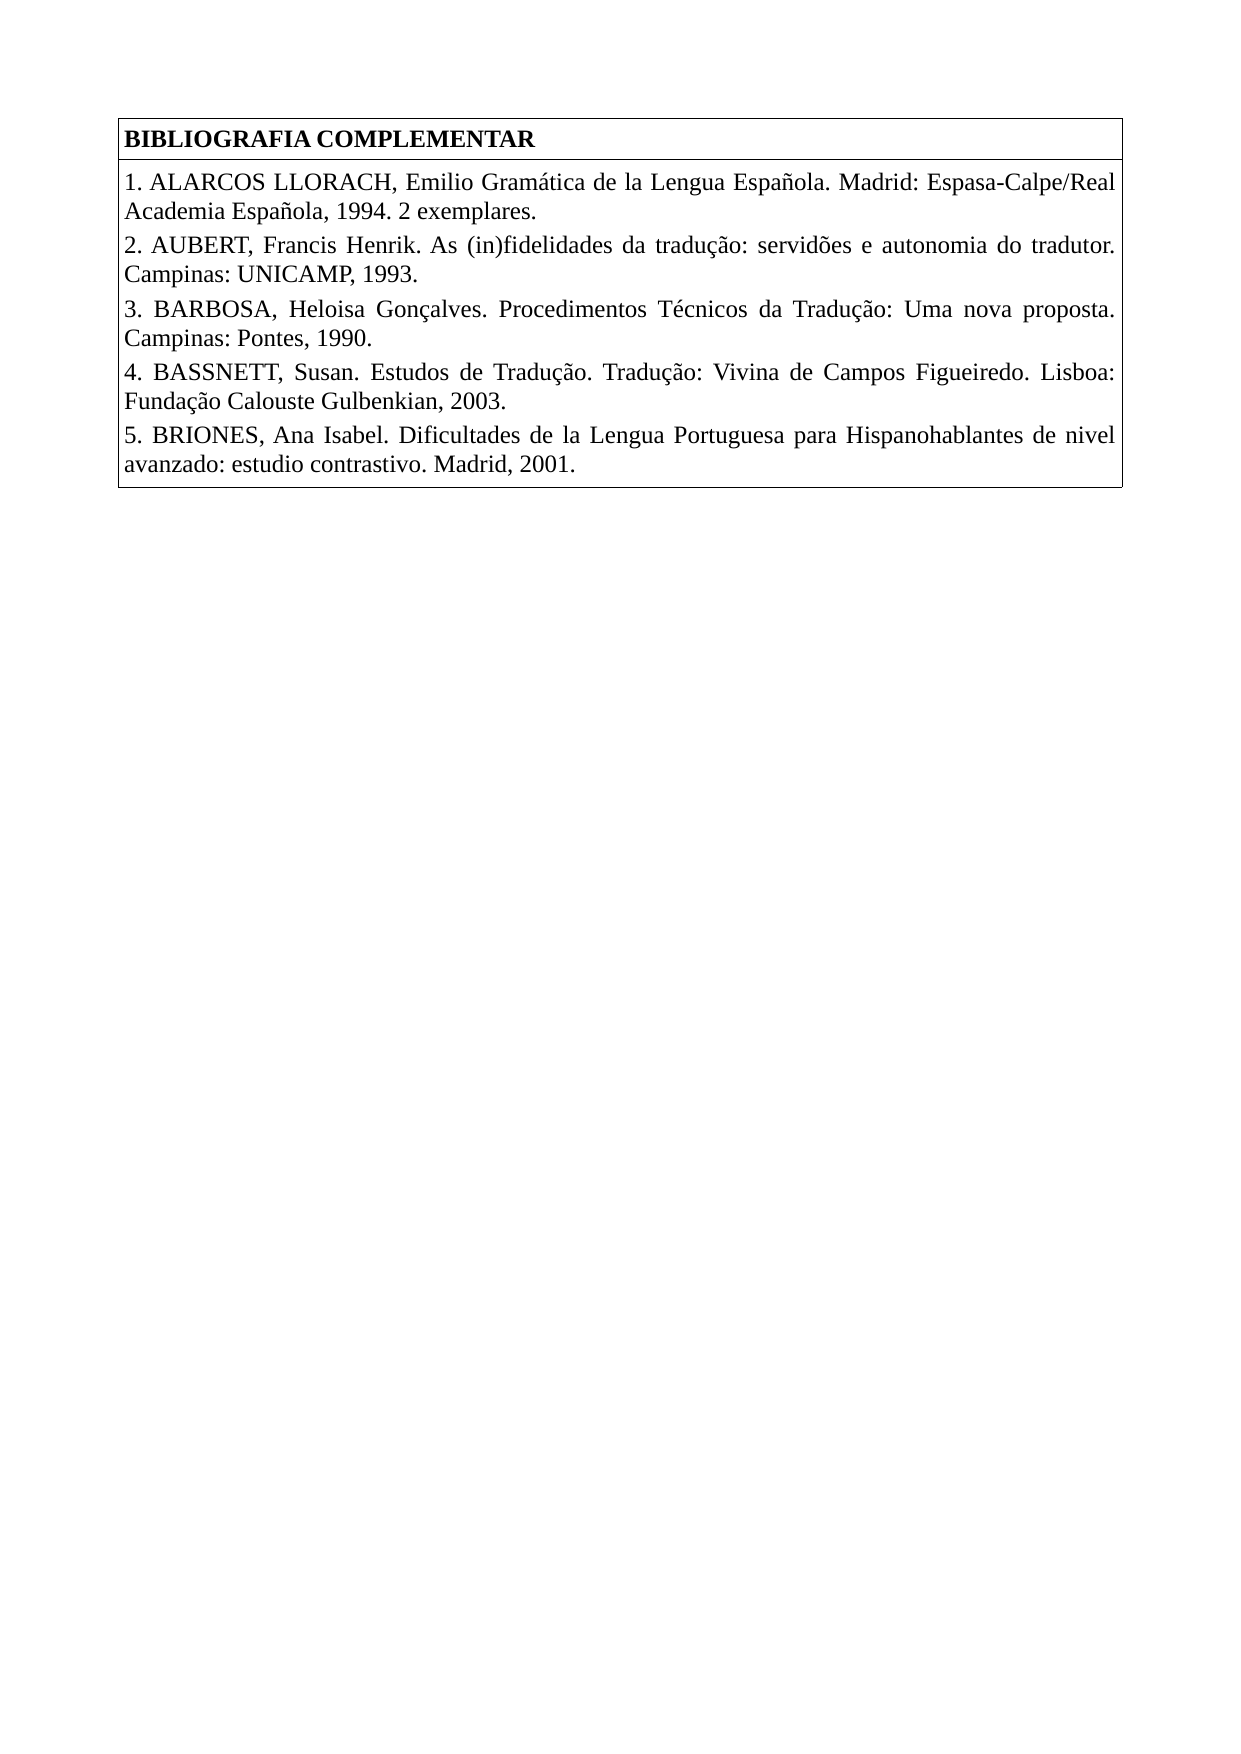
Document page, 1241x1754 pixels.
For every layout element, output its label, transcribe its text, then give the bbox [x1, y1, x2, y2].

table_cell 1. ALARCOS LLORACH, Emilio Gramática de la Lengua Española. Madrid: Espasa-Calpe/Real Academia Española, 1994. 2 exemplares. 2. AUBERT, Francis Henrik. As (in)fidelidades da tradução: servidões e autonomia do tradutor. Campinas: UNICAMP, 1993. 3. BARBOSA, Heloisa Gonçalves. Procedimentos Técnicos da Tradução: Uma nova proposta. Campinas: Pontes, 1990. 4. BASSNETT, Susan. Estudos de Tradução. Tradução: Vivina de Campos Figueiredo. Lisboa: Fundação Calouste Gulbenkian, 2003. 5. BRIONES, Ana Isabel. Dificultades de la Lengua Portuguesa para Hispanohablantes de nivel avanzado: estudio contrastivo. Madrid, 2001. [119, 160, 1122, 487]
table_cell BIBLIOGRAFIA COMPLEMENTAR [119, 119, 1122, 158]
